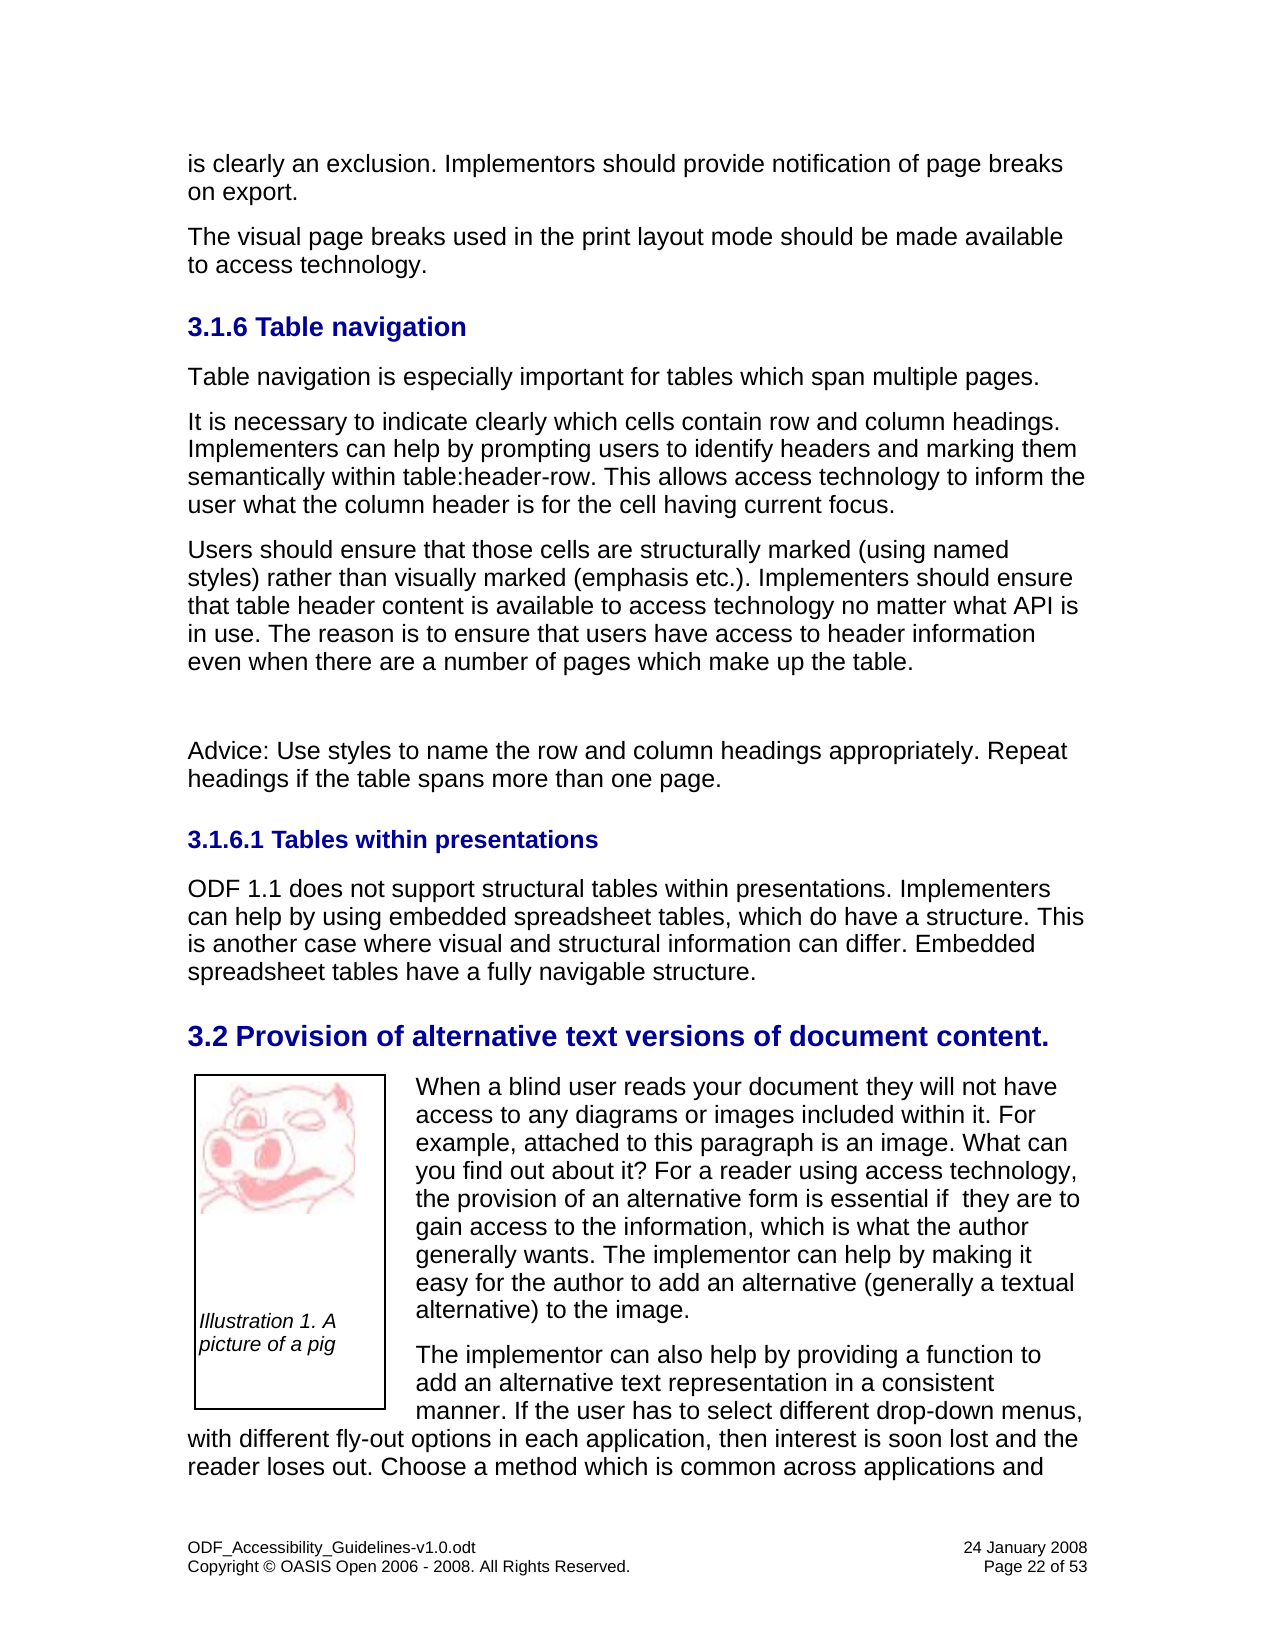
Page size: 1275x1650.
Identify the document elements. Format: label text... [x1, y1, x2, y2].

text Illustration 1. A picture of a pig [199, 1309, 381, 1356]
text When a blind user reads your document they will not have access to any diagrams or images included within it. For example, attached to this paragraph is an image. What can you find out about it? For a reader using access technology, the provision of an alternative form is essential if they are to gain access to the information, which is what the author generally wants. The implementor can help by making it easy for the author to add an alternative (generally a textual alternative) to the image. [187, 1073, 1088, 1324]
text ODF 1.1 does not support structural tables within presentations. Implementers can help by using embedded spreadsheet tables, which do have a structure. This is another case where visual and structural information can differ. Embedded spreadsheet tables have a fully navigable structure. [187, 874, 1088, 986]
text The implementor can also help by providing a function to add an alternative text representation in a consistent manner. If the user has to select different drop-down menus, with different fly-out options in each application, then interest is soon lost and the reader loses out. Choose a method which is common across applications and [187, 1341, 1088, 1480]
text The visual page breaks used in the print layout mode should be made available to access technology. [187, 222, 1088, 278]
subtitle Provision of alternative text versions of document content. [187, 1019, 1088, 1052]
text When a blind user reads your document they will not have access to any diagrams or images included within it. For example, attached to this paragraph is an image. What can you find out about it? For a reader using access technology, the provision of an alternative form is essential if they are to gain access to the information, which is what the author generally wants. The implementor can help by making it easy for the author to add an alternative (generally a textual alternative) to the image. [196, 1076, 384, 1408]
picture [198, 1081, 356, 1214]
text Users should ensure that those cells are structurally marked (using named styles) rather than visually marked (emphasis etc.). Implementers should ensure that table header content is available to access technology no matter what API is in use. The reason is to ensure that users have access to header information even when there are a number of pages which make up the table. [187, 536, 1088, 675]
text Advice: Use styles to name the row and column headings appropriately. Repeat headings if the table spans more than one page. [187, 737, 1088, 792]
text Table navigation is especially important for tables which span multiple pages. [187, 363, 1088, 391]
text is clearly an exclusion. Implementors should provide notification of page breaks on export. [187, 150, 1088, 206]
subtitle Table navigation [187, 312, 1088, 342]
text It is necessary to indicate clearly which cells contain row and column headings. Implementers can help by prompting users to identify headers and marking them semantically within table:header-row. This allows access technology to inform the user what the column header is for the cell having current focus. [187, 407, 1088, 519]
subtitle Tables within presentations [187, 826, 1088, 854]
